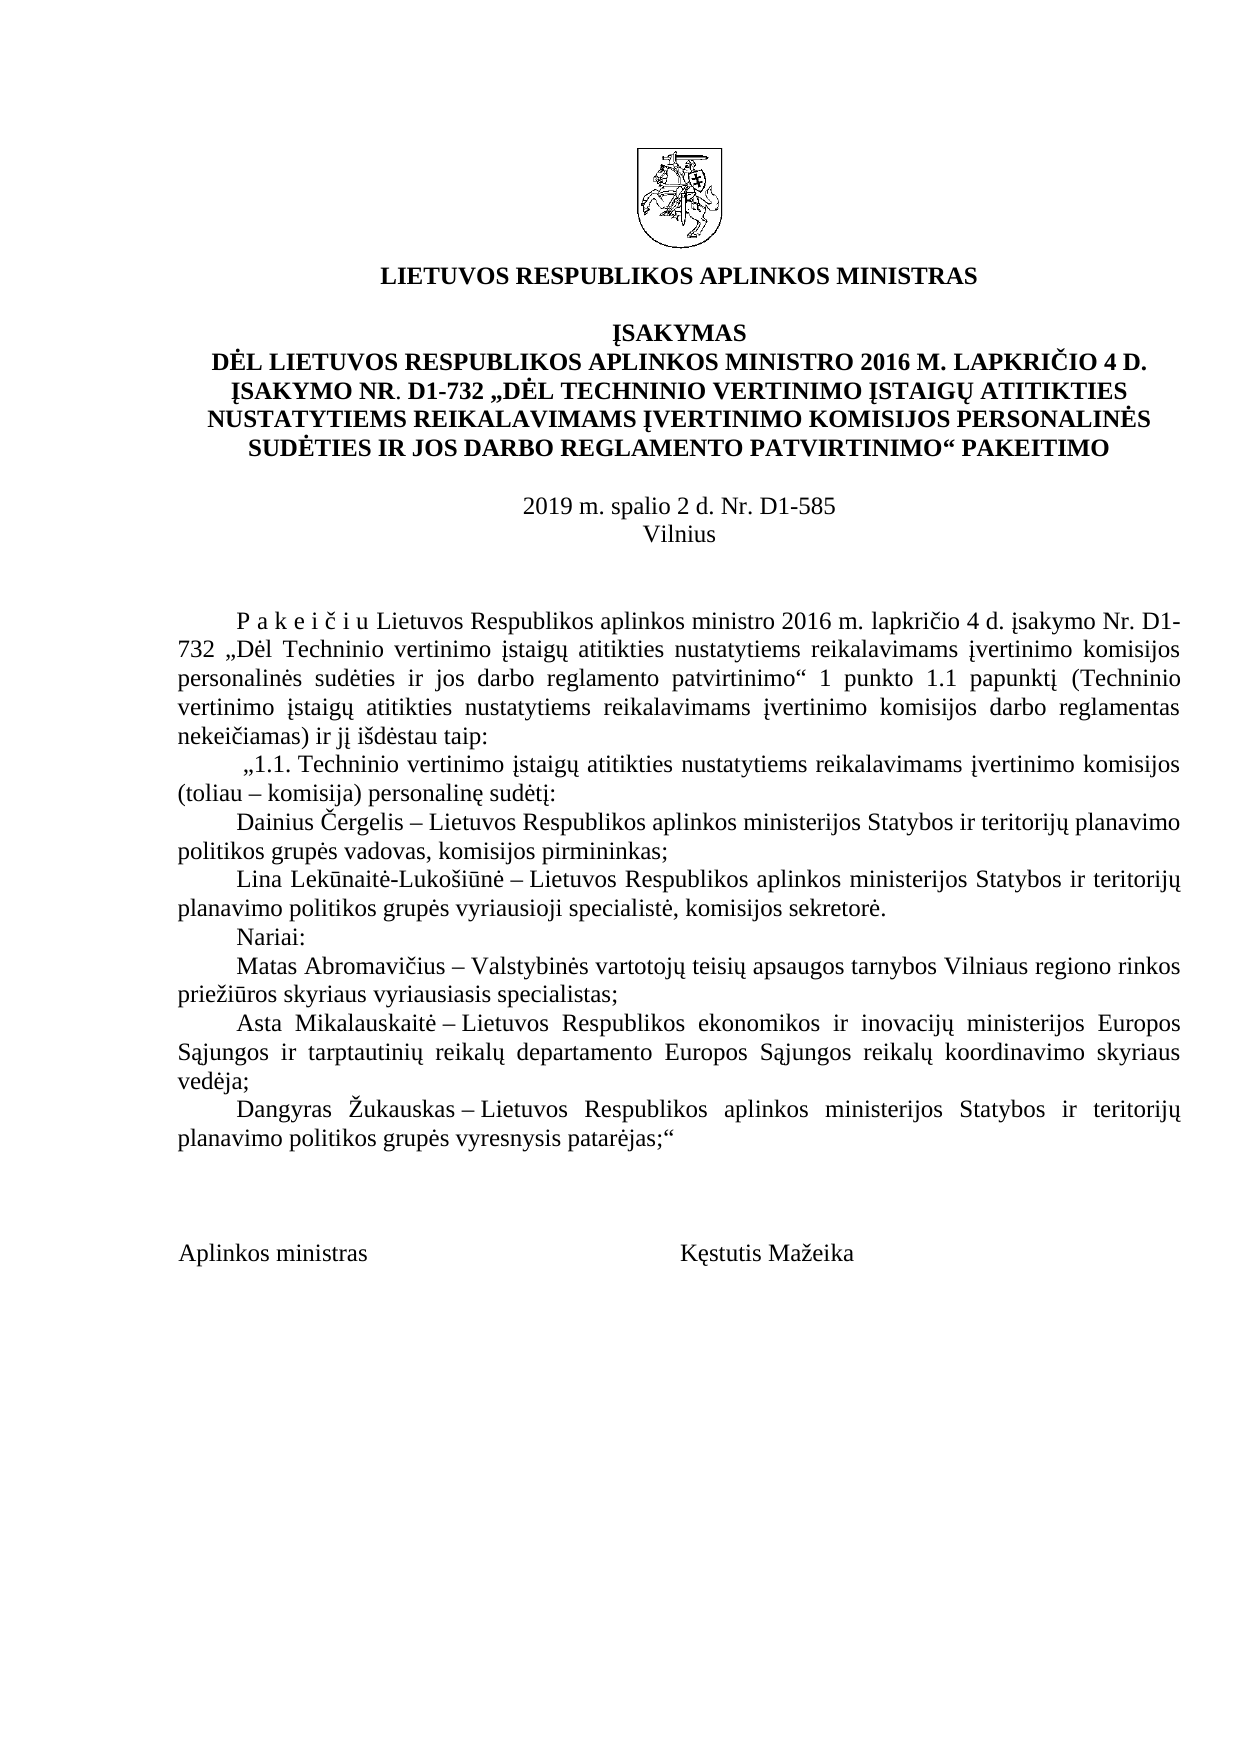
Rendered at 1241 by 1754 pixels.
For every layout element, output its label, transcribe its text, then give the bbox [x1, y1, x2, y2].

text DĖL LIETUVOS RESPUBLIKOS APLINKOS MINISTRO 2016 M. LAPKRIČIO 4 D. ĮSAKYMO NR. D1-732 „DĖL TECHNINIO VERTINIMO ĮSTAIGŲ ATITIKTIES NUSTATYTIEMS REIKALAVIMAMS ĮVERTINIMO KOMISIJOS PERSONALINĖS SUDĖTIES IR JOS DARBO REGLAMENTO PATVIRTINIMO“ PAKEITIMO [177, 347, 1181, 462]
text Vilnius [177, 519, 1181, 548]
text 2019 m. spalio 2 d. Nr. D1-585 [177, 491, 1181, 519]
text Aplinkos ministras Kęstutis Mažeika [178, 1238, 1178, 1267]
text Asta Mikalauskaitė – Lietuvos Respublikos ekonomikos ir inovacijų ministerijos Europos Sąjungos ir tarptautinių reikalų departamento Europos Sąjungos reikalų koordinavimo skyriaus vedėja; [177, 1008, 1181, 1094]
text ĮSAKYMAS [177, 318, 1181, 347]
text LIETUVOS RESPUBLIKOS APLINKOS MINISTRAS [177, 261, 1181, 289]
text Matas Abromavičius – Valstybinės vartotojų teisių apsaugos tarnybos Vilniaus regiono rinkos priežiūros skyriaus vyriausiasis specialistas; [177, 951, 1181, 1008]
text Nariai: [177, 922, 1181, 951]
text Lina Lekūnaitė-Lukošiūnė – Lietuvos Respublikos aplinkos ministerijos Statybos ir teritorijų planavimo politikos grupės vyriausioji specialistė, komisijos sekretorė. [177, 864, 1181, 922]
text Dangyras Žukauskas – Lietuvos Respublikos aplinkos ministerijos Statybos ir teritorijų planavimo politikos grupės vyresnysis patarėjas;“ [177, 1094, 1181, 1152]
text P a k e i č i u Lietuvos Respublikos aplinkos ministro 2016 m. lapkričio 4 d. įsakymo Nr. D1-732 „Dėl Techninio vertinimo įstaigų atitikties nustatytiems reikalavimams įvertinimo komisijos personalinės sudėties ir jos darbo reglamento patvirtinimo“ 1 punkto 1.1 papunktį (Techninio vertinimo įstaigų atitikties nustatytiems reikalavimams įvertinimo komisijos darbo reglamentas nekeičiamas) ir jį išdėstau taip: [177, 606, 1181, 749]
text Dainius Čergelis – Lietuvos Respublikos aplinkos ministerijos Statybos ir teritorijų planavimo politikos grupės vadovas, komisijos pirmininkas; [177, 807, 1181, 864]
text „1.1. Techninio vertinimo įstaigų atitikties nustatytiems reikalavimams įvertinimo komisijos (toliau – komisija) personalinę sudėtį: [177, 749, 1181, 807]
